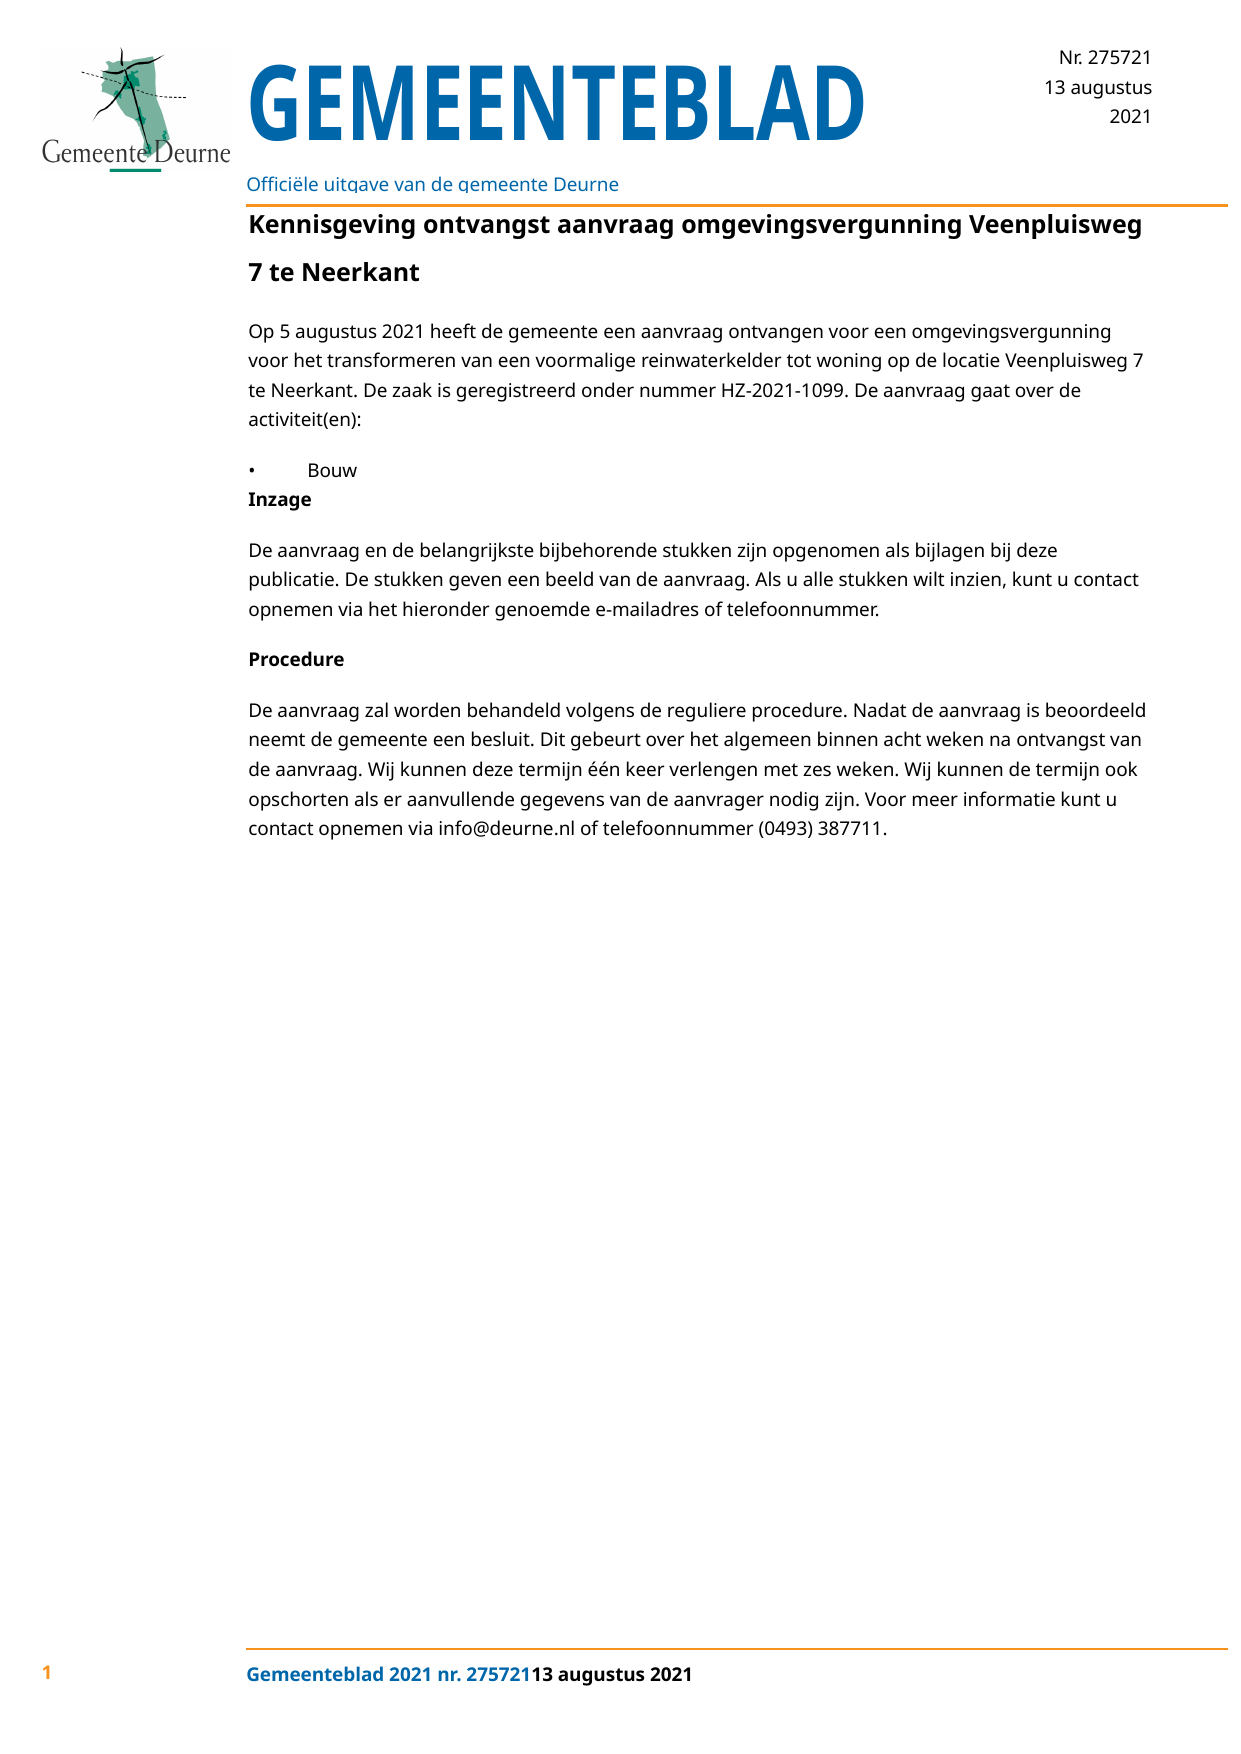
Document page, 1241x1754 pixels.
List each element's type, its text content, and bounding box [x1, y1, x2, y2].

list Bouw [248, 457, 1152, 483]
text Kennisgeving ontvangst aanvraag omgevingsvergunning Veenpluisweg 7 te Neerkant [248, 207, 1152, 288]
text De aanvraag zal worden behandeld volgens de reguliere procedure. Nadat de aanvraag is beoordeeld neemt de gemeente een besluit. Dit gebeurt over het algemeen binnen acht weken na ontvangst van de aanvraag. Wij kunnen deze termijn één keer verlengen met zes weken. Wij kunnen de termijn ook opschorten als er aanvullende gegevens van de aanvrager nodig zijn. Voor meer informatie kunt u contact opnemen via info@deurne.nl of telefoonnummer (0493) 387711. [248, 697, 1152, 841]
picture [41, 47, 231, 172]
text Procedure [248, 647, 1152, 672]
text Op 5 augustus 2021 heeft de gemeente een aanvraag ontvangen voor een omgevingsvergunning voor het transformeren van een voormalige reinwaterkelder tot woning op de locatie Veenpluisweg 7 te Neerkant. De zaak is geregistreerd onder nummer HZ-2021-1099. De aanvraag gaat over de activiteit(en): [248, 318, 1152, 432]
text De aanvraag en de belangrijkste bijbehorende stukken zijn opgenomen als bijlagen bij deze publicatie. De stukken geven een beeld van de aanvraag. Als u alle stukken wilt inzien, kunt u contact opnemen via het hieronder genoemde e-mailadres of telefoonnummer. [248, 537, 1152, 622]
text Inzage [248, 487, 1152, 512]
